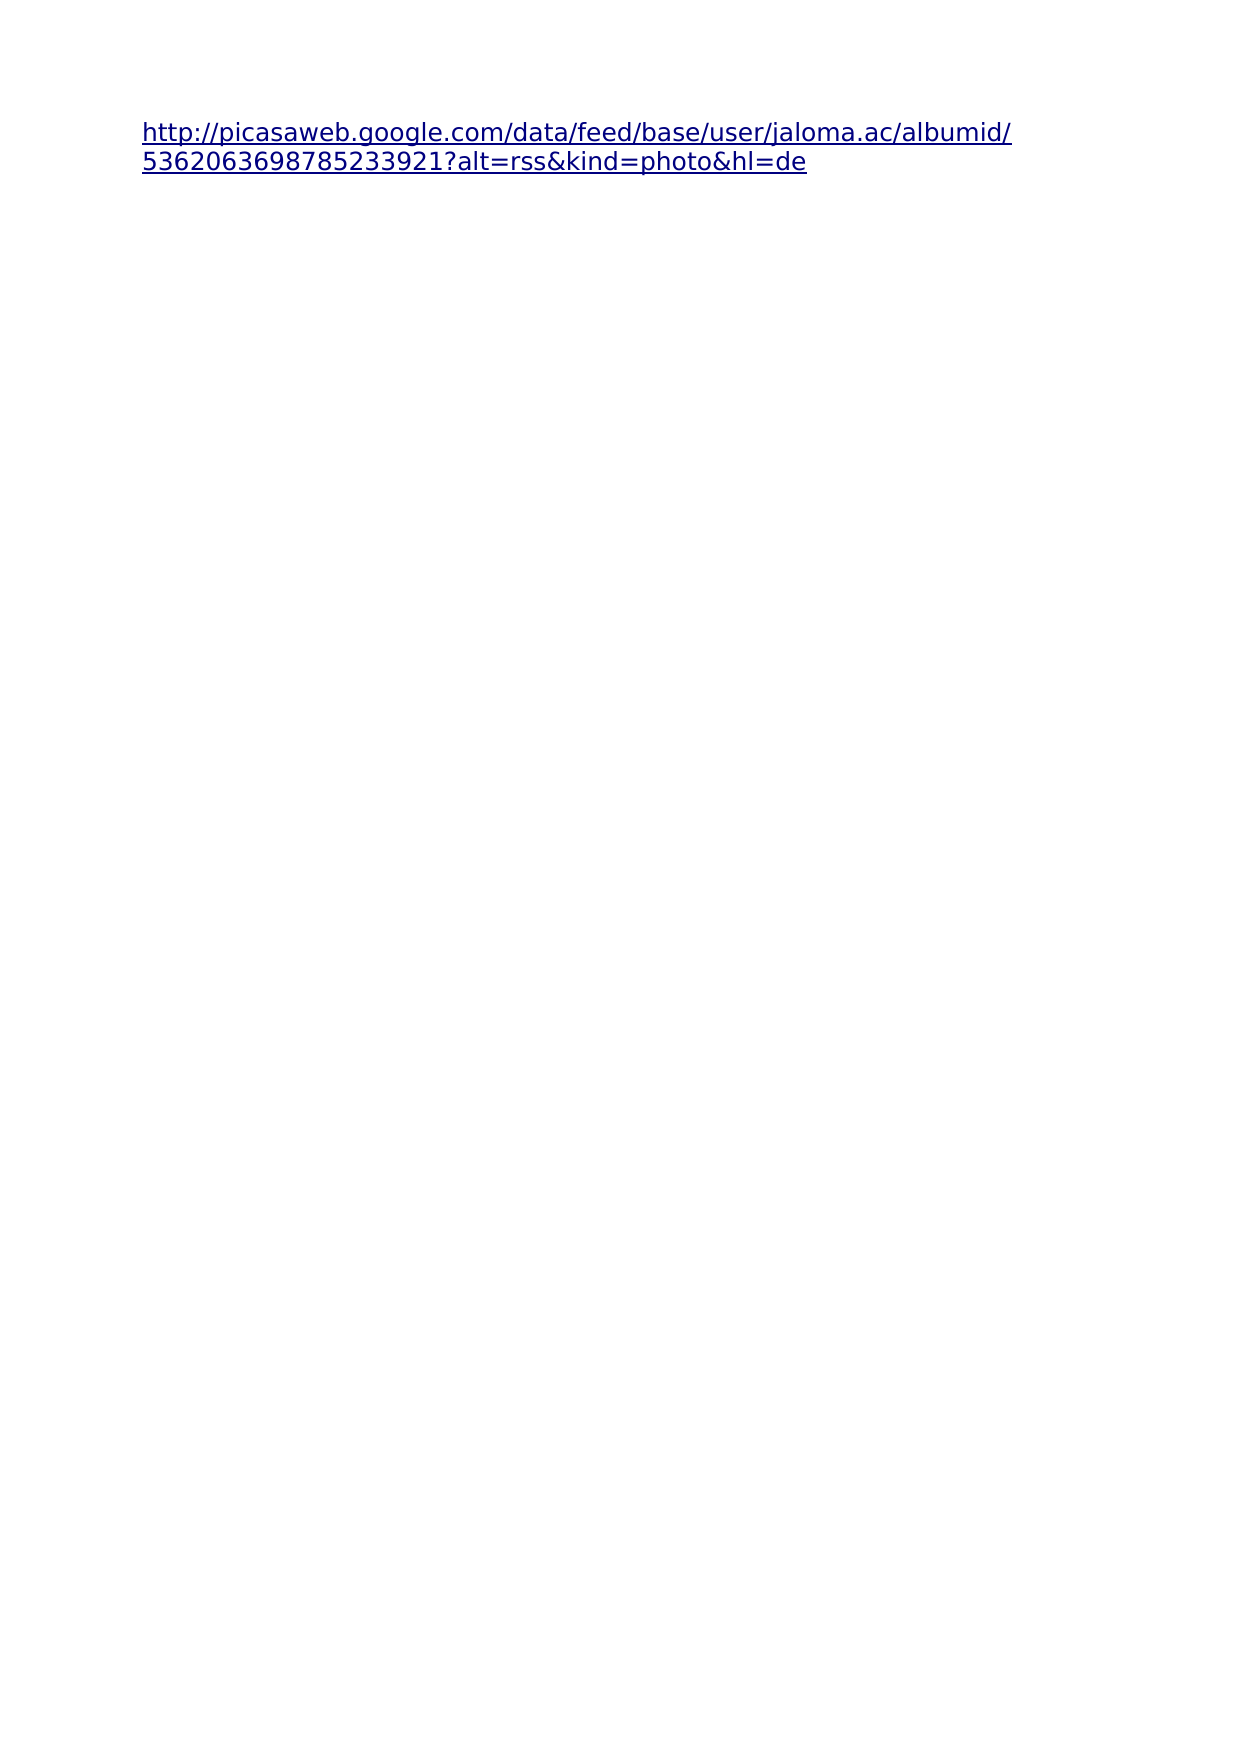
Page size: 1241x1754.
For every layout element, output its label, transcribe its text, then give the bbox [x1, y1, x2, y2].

list http://picasaweb.google.com/data/feed/base/user/jaloma.ac/albumid/5362063698785233921?alt=rss&kind=photo&hl=de [118, 118, 1122, 176]
